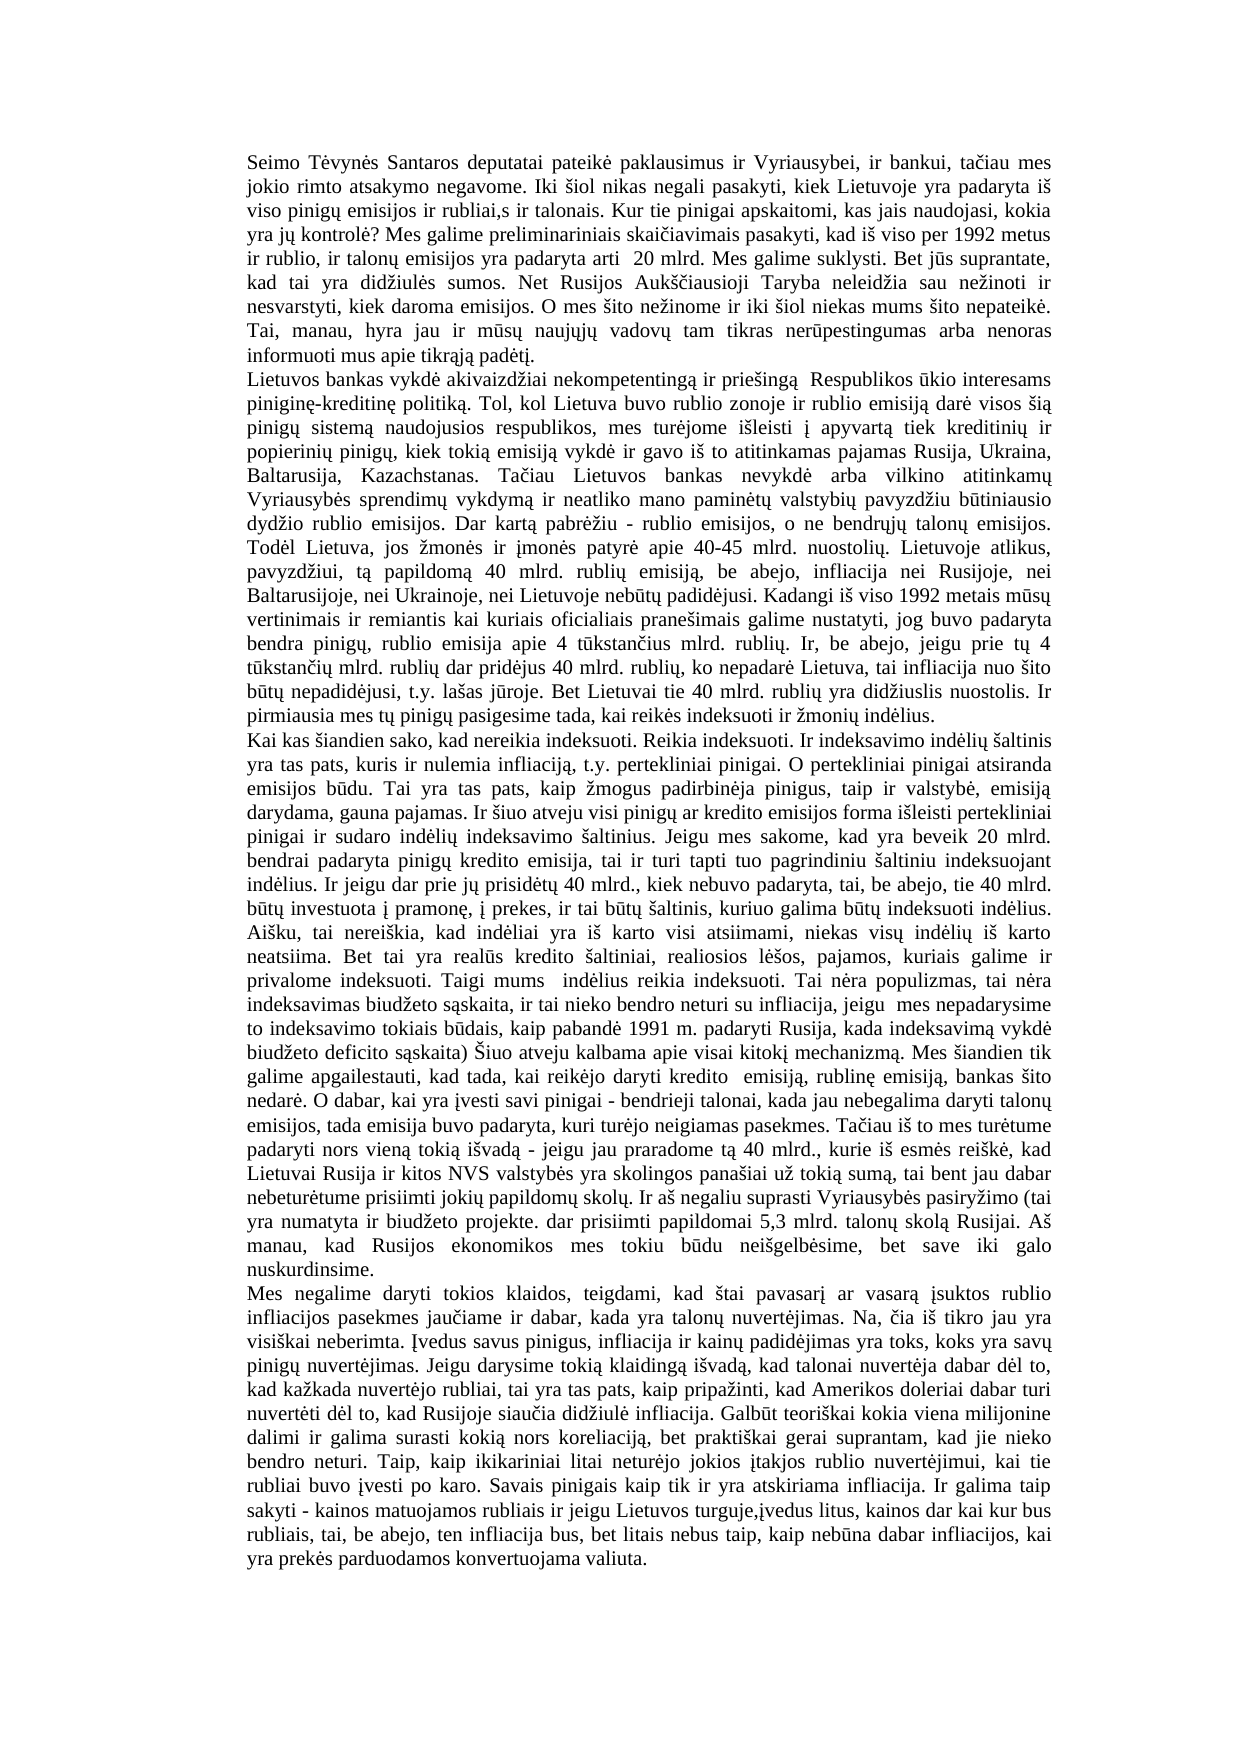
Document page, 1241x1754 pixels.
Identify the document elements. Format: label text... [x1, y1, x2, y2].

text Seimo Tėvynės Santaros deputatai pateikė paklausimus ir Vyriausybei, ir bankui, tačiau mes jokio rimto atsakymo negavome. Iki šiol nikas negali pasakyti, kiek Lietuvoje yra padaryta iš viso pinigų emisijos ir rubliai,s ir talonais. Kur tie pinigai apskaitomi, kas jais naudojasi, kokia yra jų kontrolė? Mes galime preliminariniais skaičiavimais pasakyti, kad iš viso per 1992 metus ir rublio, ir talonų emisijos yra padaryta arti 20 mlrd. Mes galime suklysti. Bet jūs suprantate, kad tai yra didžiulės sumos. Net Rusijos Aukščiausioji Taryba neleidžia sau nežinoti ir nesvarstyti, kiek daroma emisijos. O mes šito nežinome ir iki šiol niekas mums šito nepateikė. Tai, manau, hyra jau ir mūsų naujųjų vadovų tam tikras nerūpestingumas arba nenoras informuoti mus apie tikrąją padėtį. [247, 150, 1053, 367]
text Kai kas šiandien sako, kad nereikia indeksuoti. Reikia indeksuoti. Ir indeksavimo indėlių šaltinis yra tas pats, kuris ir nulemia infliaciją, t.y. pertekliniai pinigai. O pertekliniai pinigai atsiranda emisijos būdu. Tai yra tas pats, kaip žmogus padirbinėja pinigus, taip ir valstybė, emisiją darydama, gauna pajamas. Ir šiuo atveju visi pinigų ar kredito emisijos forma išleisti pertekliniai pinigai ir sudaro indėlių indeksavimo šaltinius. Jeigu mes sakome, kad yra beveik 20 mlrd. bendrai padaryta pinigų kredito emisija, tai ir turi tapti tuo pagrindiniu šaltiniu indeksuojant indėlius. Ir jeigu dar prie jų prisidėtų 40 mlrd., kiek nebuvo padaryta, tai, be abejo, tie 40 mlrd. būtų investuota į pramonę, į prekes, ir tai būtų šaltinis, kuriuo galima būtų indeksuoti indėlius. Aišku, tai nereiškia, kad indėliai yra iš karto visi atsiimami, niekas visų indėlių iš karto neatsiima. Bet tai yra realūs kredito šaltiniai, realiosios lėšos, pajamos, kuriais galime ir privalome indeksuoti. Taigi mums indėlius reikia indeksuoti. Tai nėra populizmas, tai nėra indeksavimas biudžeto sąskaita, ir tai nieko bendro neturi su infliacija, jeigu mes nepadarysime to indeksavimo tokiais būdais, kaip pabandė 1991 m. padaryti Rusija, kada indeksavimą vykdė biudžeto deficito sąskaita) Šiuo atveju kalbama apie visai kitokį mechanizmą. Mes šiandien tik galime apgailestauti, kad tada, kai reikėjo daryti kredito emisiją, rublinę emisiją, bankas šito nedarė. O dabar, kai yra įvesti savi pinigai - bendrieji talonai, kada jau nebegalima daryti talonų emisijos, tada emisija buvo padaryta, kuri turėjo neigiamas pasekmes. Tačiau iš to mes turėtume padaryti nors vieną tokią išvadą - jeigu jau praradome tą 40 mlrd., kurie iš esmės reiškė, kad Lietuvai Rusija ir kitos NVS valstybės yra skolingos panašiai už tokią sumą, tai bent jau dabar nebeturėtume prisiimti jokių papildomų skolų. Ir aš negaliu suprasti Vyriausybės pasiryžimo (tai yra numatyta ir biudžeto projekte. dar prisiimti papildomai 5,3 mlrd. talonų skolą Rusijai. Aš manau, kad Rusijos ekonomikos mes tokiu būdu neišgelbėsime, bet save iki galo nuskurdinsime. [247, 727, 1053, 1281]
text Lietuvos bankas vykdė akivaizdžiai nekompetentingą ir priešingą Respublikos ūkio interesams piniginę-kreditinę politiką. Tol, kol Lietuva buvo rublio zonoje ir rublio emisiją darė visos šią pinigų sistemą naudojusios respublikos, mes turėjome išleisti į apyvartą tiek kreditinių ir popierinių pinigų, kiek tokią emisiją vykdė ir gavo iš to atitinkamas pajamas Rusija, Ukraina, Baltarusija, Kazachstanas. Tačiau Lietuvos bankas nevykdė arba vilkino atitinkamų Vyriausybės sprendimų vykdymą ir neatliko mano paminėtų valstybių pavyzdžiu būtiniausio dydžio rublio emisijos. Dar kartą pabrėžiu - rublio emisijos, o ne bendrųjų talonų emisijos. Todėl Lietuva, jos žmonės ir įmonės patyrė apie 40-45 mlrd. nuostolių. Lietuvoje atlikus, pavyzdžiui, tą papildomą 40 mlrd. rublių emisiją, be abejo, infliacija nei Rusijoje, nei Baltarusijoje, nei Ukrainoje, nei Lietuvoje nebūtų padidėjusi. Kadangi iš viso 1992 metais mūsų vertinimais ir remiantis kai kuriais oficialiais pranešimais galime nustatyti, jog buvo padaryta bendra pinigų, rublio emisija apie 4 tūkstančius mlrd. rublių. Ir, be abejo, jeigu prie tų 4 tūkstančių mlrd. rublių dar pridėjus 40 mlrd. rublių, ko nepadarė Lietuva, tai infliacija nuo šito būtų nepadidėjusi, t.y. lašas jūroje. Bet Lietuvai tie 40 mlrd. rublių yra didžiuslis nuostolis. Ir pirmiausia mes tų pinigų pasigesime tada, kai reikės indeksuoti ir žmonių indėlius. [247, 367, 1053, 727]
text Mes negalime daryti tokios klaidos, teigdami, kad štai pavasarį ar vasarą įsuktos rublio infliacijos pasekmes jaučiame ir dabar, kada yra talonų nuvertėjimas. Na, čia iš tikro jau yra visiškai neberimta. Įvedus savus pinigus, infliacija ir kainų padidėjimas yra toks, koks yra savų pinigų nuvertėjimas. Jeigu darysime tokią klaidingą išvadą, kad talonai nuvertėja dabar dėl to, kad kažkada nuvertėjo rubliai, tai yra tas pats, kaip pripažinti, kad Amerikos doleriai dabar turi nuvertėti dėl to, kad Rusijoje siaučia didžiulė infliacija. Galbūt teoriškai kokia viena milijonine dalimi ir galima surasti kokią nors koreliaciją, bet praktiškai gerai suprantam, kad jie nieko bendro neturi. Taip, kaip ikikariniai litai neturėjo jokios įtakjos rublio nuvertėjimui, kai tie rubliai buvo įvesti po karo. Savais pinigais kaip tik ir yra atskiriama infliacija. Ir galima taip sakyti - kainos matuojamos rubliais ir jeigu Lietuvos turguje,įvedus litus, kainos dar kai kur bus rubliais, tai, be abejo, ten infliacija bus, bet litais nebus taip, kaip nebūna dabar infliacijos, kai yra prekės parduodamos konvertuojama valiuta. [247, 1281, 1053, 1570]
